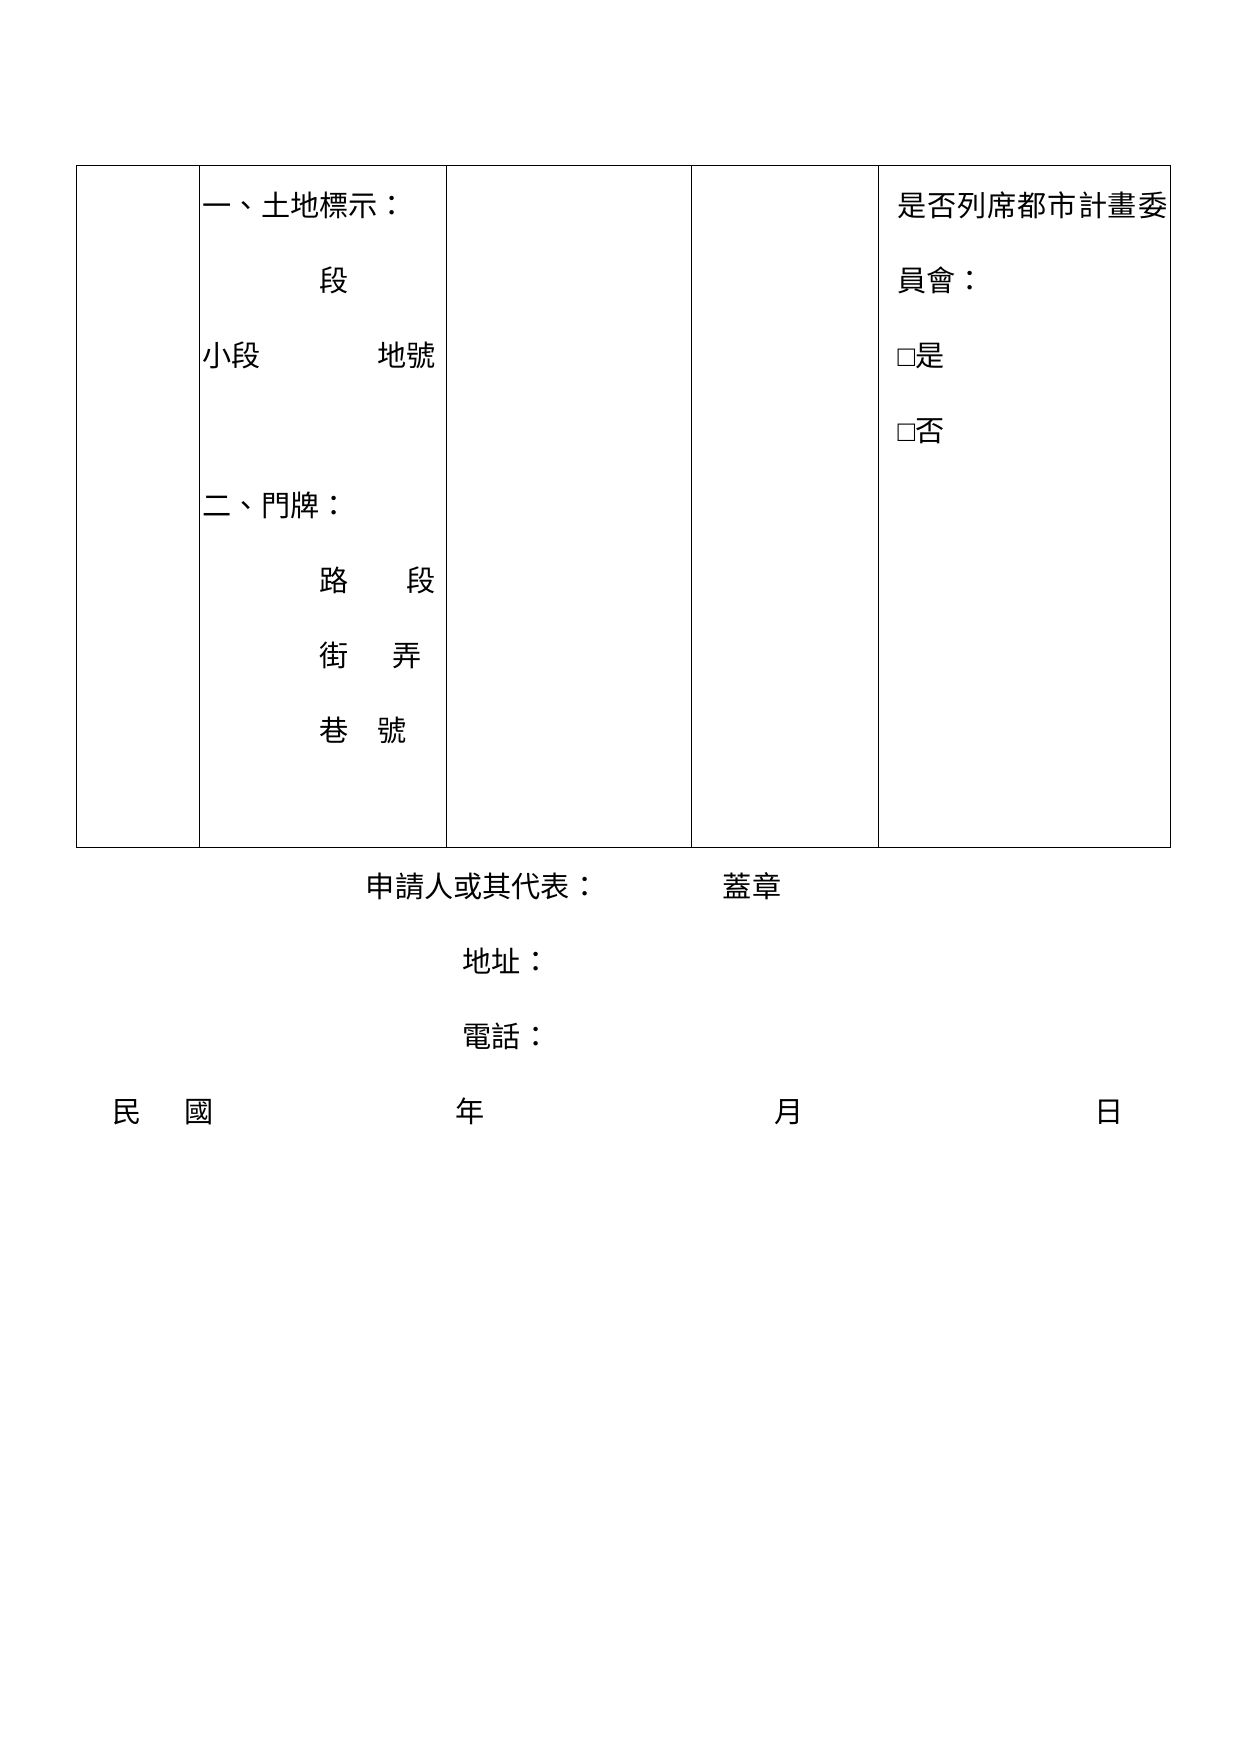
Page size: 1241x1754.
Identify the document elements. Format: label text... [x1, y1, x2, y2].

table_cell [692, 166, 878, 847]
text 地址： [412, 923, 1125, 998]
table_cell 是否列席都市計畫委員會： □是 □否 [879, 166, 1170, 847]
text 民國 年 月 日 [112, 1073, 1125, 1148]
table_cell 一、土地標示： 段 小段 地號 二、門牌： 路 段 街 弄 巷 號 [200, 166, 446, 847]
table_cell [77, 166, 199, 847]
table_cell [447, 166, 691, 847]
text 申請人或其代表： 蓋章 [112, 848, 1125, 923]
text 電話： [412, 998, 1125, 1073]
